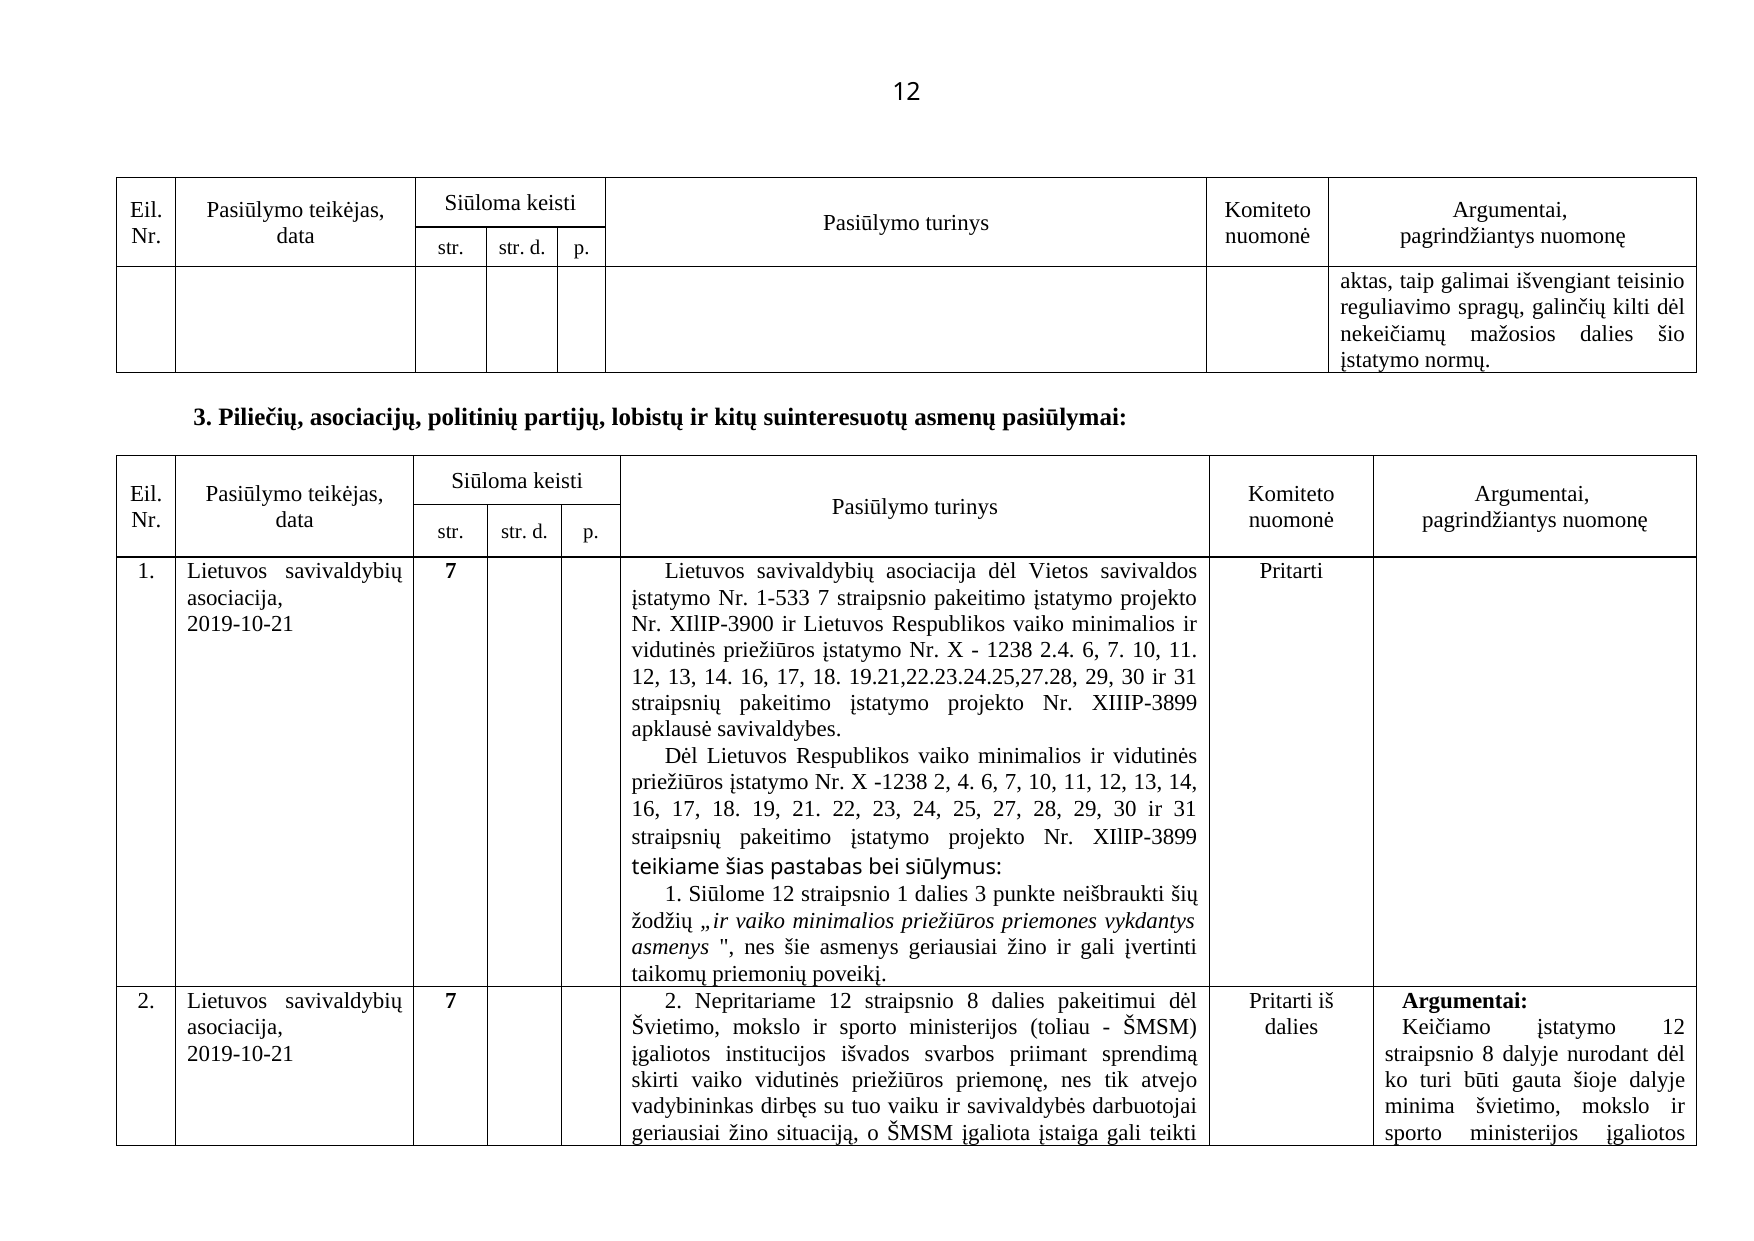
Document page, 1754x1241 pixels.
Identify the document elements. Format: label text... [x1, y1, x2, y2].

table_header Eil. Nr. [117, 456, 175, 556]
table_cell Lietuvos savivaldybių asociacija, 2019-10-21 [176, 558, 413, 986]
table_cell 2. Nepritariame 12 straipsnio 8 dalies pakeitimui dėl Švietimo, mokslo ir sporto ministerijos (toliau - ŠMSM) įgaliotos institucijos išvados svarbos priimant sprendimą skirti vaiko vidutinės priežiūros priemonę, nes tik atvejo vadybininkas dirbęs su tuo vaiku ir savivaldybės darbuotojai geriausiai žino situaciją, o ŠMSM įgaliota įstaiga gali teikti [621, 987, 1209, 1145]
table_header Eil. Nr. [117, 178, 175, 266]
table_cell [176, 267, 415, 372]
table_header Komiteto nuomonė [1207, 178, 1328, 266]
table_cell str. [414, 505, 487, 556]
table_header Pasiūlymo teikėjas, data [176, 178, 415, 266]
table_cell Pritarti iš dalies [1210, 987, 1373, 1145]
table_header Komiteto nuomonė [1210, 456, 1373, 556]
table_cell 7 [414, 987, 487, 1145]
table_cell p. [562, 505, 620, 556]
table_cell [562, 987, 620, 1145]
table_cell 7 [414, 558, 487, 986]
table_header Argumentai, pagrindžiantys nuomonę [1374, 456, 1696, 556]
table_cell [488, 987, 561, 1145]
table_cell [416, 267, 486, 372]
table_cell 1. [117, 558, 175, 986]
table_cell str. [416, 228, 486, 266]
table_header Siūloma keisti [416, 178, 605, 226]
table_cell aktas, taip galimai išvengiant teisinio reguliavimo spragų, galinčių kilti dėl nekeičiamų mažosios dalies šio įstatymo normų. [1329, 267, 1696, 372]
table_cell [562, 558, 620, 986]
table_cell str. d. [487, 228, 557, 266]
table_header Siūloma keisti [414, 456, 620, 504]
table_cell 2. [117, 987, 175, 1145]
table_header Pasiūlymo turinys [621, 456, 1209, 556]
table_cell [1207, 267, 1328, 372]
table_cell p. [558, 228, 605, 266]
table_cell [606, 267, 1206, 372]
table_cell Lietuvos savivaldybių asociacija, 2019-10-21 [176, 987, 413, 1145]
table_cell [558, 267, 605, 372]
table_cell Lietuvos savivaldybių asociacija dėl Vietos savivaldos įstatymo Nr. 1-533 7 straipsnio pakeitimo įstatymo projekto Nr. XIlIP-3900 ir Lietuvos Respublikos vaiko minimalios ir vidutinės priežiūros įstatymo Nr. X - 1238 2.4. 6, 7. 10, 11. 12, 13, 14. 16, 17, 18. 19.21,22.23.24.25,27.28, 29, 30 ir 31 straipsnių pakeitimo įstatymo projekto Nr. XIIIP-3899 apklausė savivaldybes. Dėl Lietuvos Respublikos vaiko minimalios ir vidutinės priežiūros įstatymo Nr. X -1238 2, 4. 6, 7, 10, 11, 12, 13, 14, 16, 17, 18. 19, 21. 22, 23, 24, 25, 27, 28, 29, 30 ir 31 straipsnių pakeitimo įstatymo projekto Nr. XIlIP-3899 teikiame šias pastabas bei siūlymus: 1. Siūlome 12 straipsnio 1 dalies 3 punkte neišbraukti šių žodžių „ir vaiko minimalios priežiūros priemones vykdantys asmenys ", nes šie asmenys geriausiai žino ir gali įvertinti taikomų priemonių poveikį. [621, 558, 1209, 986]
table_cell [488, 558, 561, 986]
table_header Pasiūlymo teikėjas, data [176, 456, 413, 556]
text 3. Piliečių, asociacijų, politinių partijų, lobistų ir kitų suinteresuotų asmenų pasiūlymai: [118, 402, 1695, 431]
table_header Pasiūlymo turinys [606, 178, 1206, 266]
table_cell [1374, 558, 1696, 986]
table_header Argumentai, pagrindžiantys nuomonę [1329, 178, 1696, 266]
table_cell Argumentai: Keičiamo įstatymo 12 straipsnio 8 dalyje nurodant dėl ko turi būti gauta šioje dalyje minima švietimo, mokslo ir sporto ministerijos įgaliotos [1374, 987, 1696, 1145]
table_cell str. d. [488, 505, 561, 556]
table_cell Pritarti [1210, 558, 1373, 986]
table_cell [487, 267, 557, 372]
table_cell [117, 267, 175, 372]
